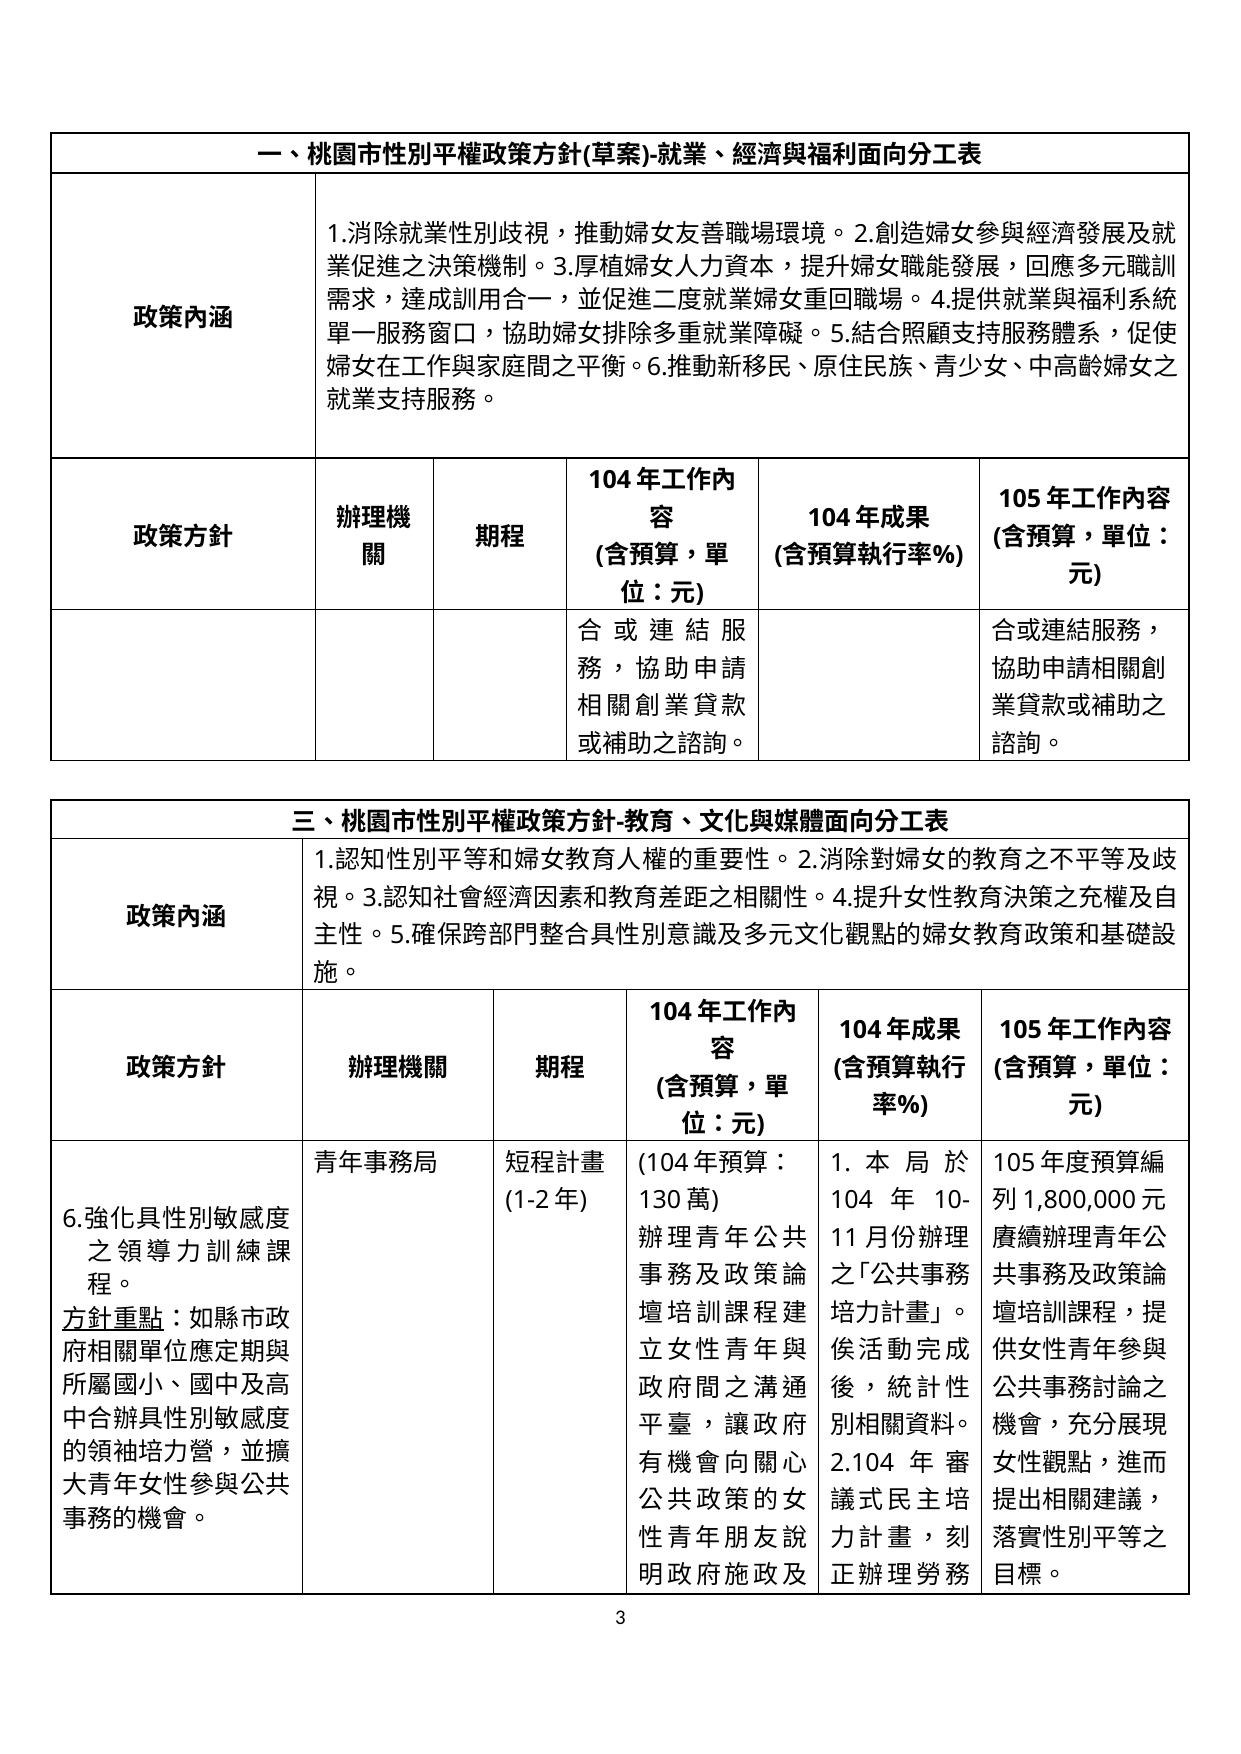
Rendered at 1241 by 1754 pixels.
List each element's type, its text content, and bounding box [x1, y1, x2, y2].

table_cell 105年度預算編列1,800,000元賡續辦理青年公共事務及政策論壇培訓課程，提供女性青年參與公共事務討論之機會，充分展現女性觀點，進而提出相關建議，落實性別平等之目標。 [982, 1141, 1188, 1593]
table_cell 青年事務局 [303, 1141, 493, 1593]
table_cell 期程 [434, 459, 566, 609]
table_cell 政策內涵 [52, 174, 315, 457]
table_cell 短程計畫 (1-2年) [494, 1141, 626, 1593]
table_cell 105年工作內容 (含預算，單位：元) [982, 990, 1188, 1140]
table_cell (104年預算：130萬) 辦理青年公共事務及政策論壇培訓課程建立女性青年與政府間之溝通平臺，讓政府有機會向關心公共政策的女性青年朋友說明政府施政及 [627, 1141, 818, 1593]
table_cell 104年工作內容 (含預算，單位：元) [627, 990, 818, 1140]
table_cell [434, 610, 566, 760]
table_cell 政策方針 [52, 990, 302, 1140]
table_header 一、桃園市性別平權政策方針(草案)-就業、經濟與福利面向分工表 [52, 134, 1188, 172]
table_cell 1.本局於104年10-11月份辦理之「公共事務培力計畫」。俟活動完成後，統計性別相關資料。 2.104年審議式民主培力計畫，刻正辦理勞務 [819, 1141, 981, 1593]
table_cell 政策內涵 [52, 839, 302, 989]
table_cell 104年成果 (含預算執行率%) [819, 990, 981, 1140]
table_cell 105年工作內容 (含預算，單位：元) [980, 459, 1188, 609]
table_cell 期程 [494, 990, 626, 1140]
table_cell 辦理機關 [303, 990, 493, 1140]
table_cell 104年工作內容 (含預算，單位：元) [567, 459, 758, 609]
table_cell [759, 610, 979, 760]
table_cell 1.消除就業性別歧視，推動婦女友善職場環境。2.創造婦女參與經濟發展及就業促進之決策機制。3.厚植婦女人力資本，提升婦女職能發展，回應多元職訓需求，達成訓用合一，並促進二度就業婦女重回職場。4.提供就業與福利系統單一服務窗口，協助婦女排除多重就業障礙。5.結合照顧支持服務體系，促使婦女在工作與家庭間之平衡。6.推動新移民、原住民族、青少女、中高齡婦女之就業支持服務。 [316, 174, 1188, 457]
table_cell 104年成果 (含預算執行率%) [759, 459, 979, 609]
table_cell 辦理機關 [316, 459, 433, 609]
table_header 三、桃園市性別平權政策方針-教育、文化與媒體面向分工表 [52, 801, 1188, 838]
table_cell [316, 610, 433, 760]
table_cell 合或連結服務，協助申請相關創業貸款或補助之諮詢。 [980, 610, 1188, 760]
table_cell 1.認知性別平等和婦女教育人權的重要性。2.消除對婦女的教育之不平等及歧視。3.認知社會經濟因素和教育差距之相關性。4.提升女性教育決策之充權及自主性。5.確保跨部門整合具性別意識及多元文化觀點的婦女教育政策和基礎設施。 [303, 839, 1188, 989]
table_cell 合或連結服務，協助申請相關創業貸款或補助之諮詢。 [567, 610, 758, 760]
table_cell 政策方針 [52, 459, 315, 609]
table_cell 6.強化具性別敏感度之領導力訓練課程。 方針重點：如縣市政府相關單位應定期與所屬國小、國中及高中合辦具性別敏感度的領袖培力營，並擴大青年女性參與公共事務的機會。 [52, 1141, 302, 1593]
table_cell [52, 610, 315, 760]
